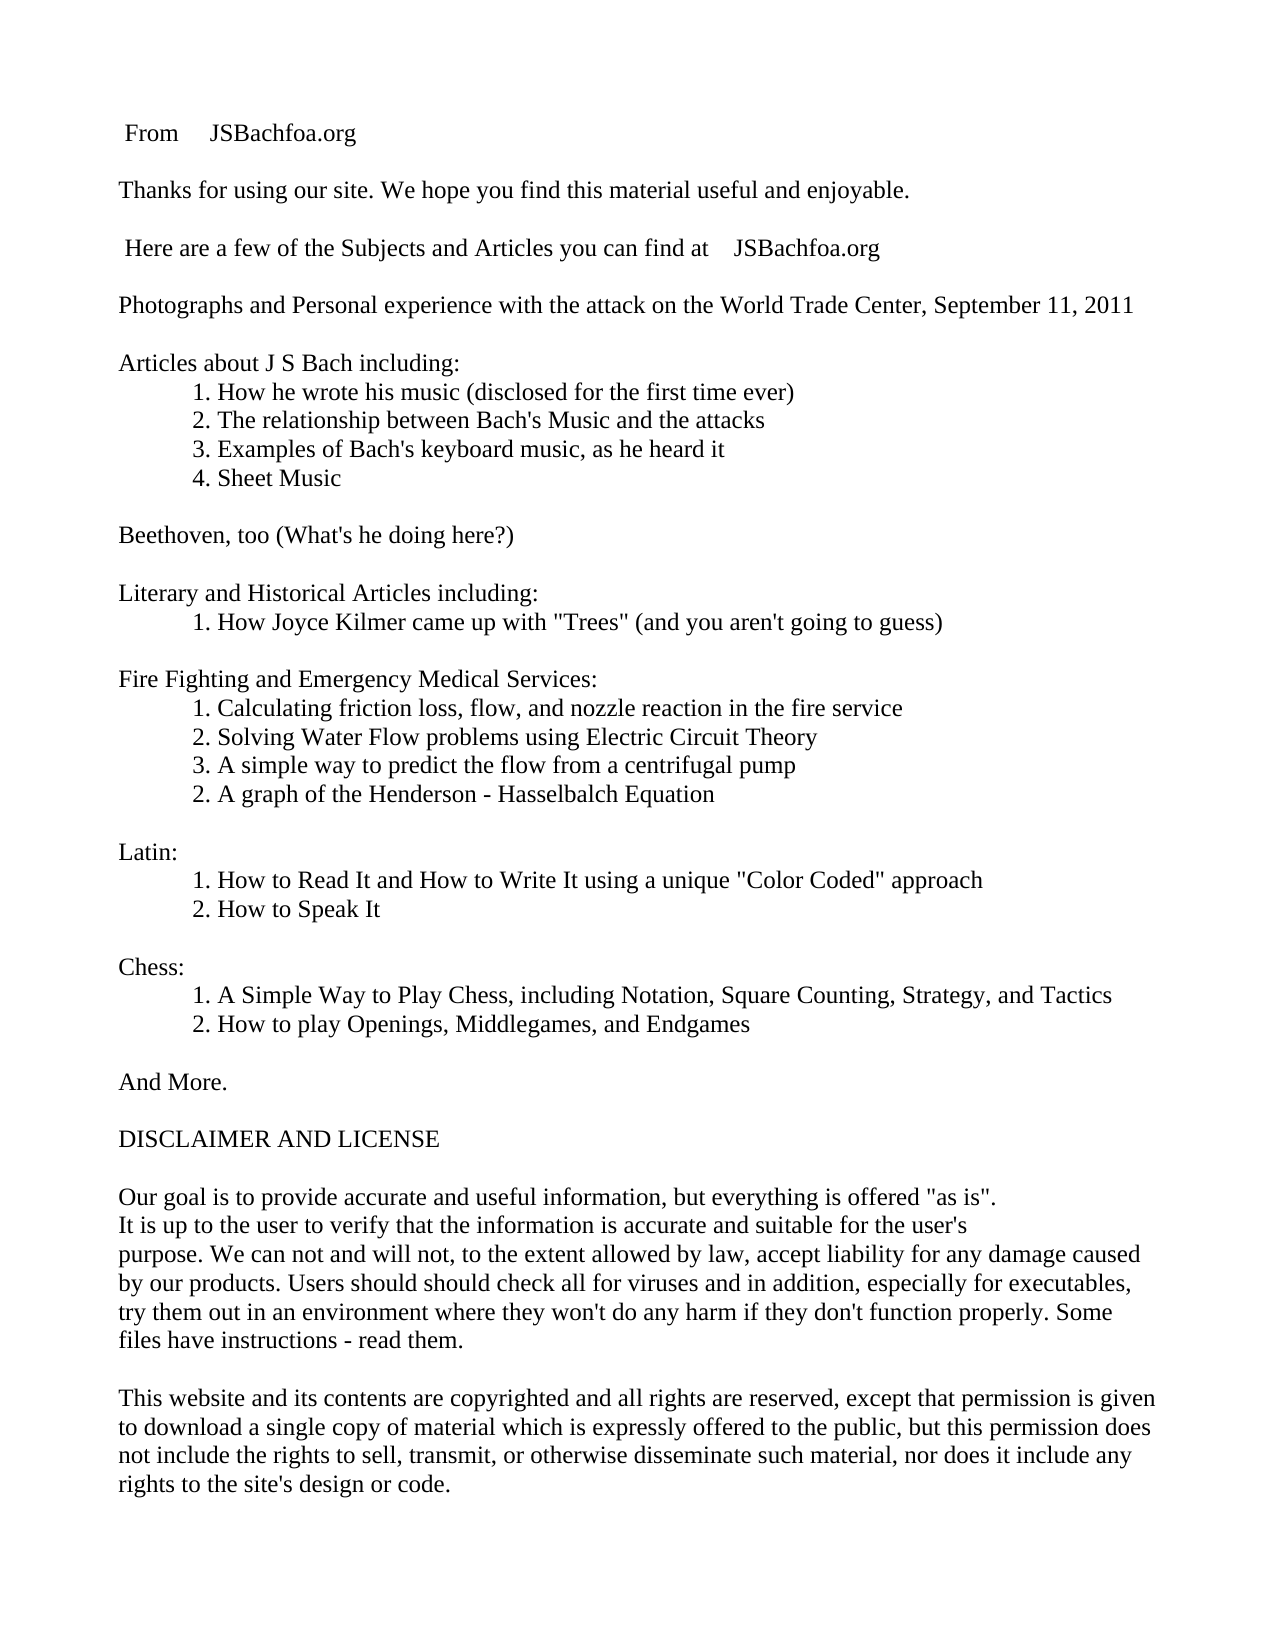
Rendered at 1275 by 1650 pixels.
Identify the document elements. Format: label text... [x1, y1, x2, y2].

text 1. How Joyce Kilmer came up with "Trees" (and you aren't going to guess) [118, 607, 1157, 636]
text Beethoven, too (What's he doing here?) [118, 521, 1157, 549]
text purpose. We can not and will not, to the extent allowed by law, accept liability for any damage caused by our products. Users should should check all for viruses and in addition, especially for executables, try them out in an environment where they won't do any harm if they don't function properly. Some files have instructions - read them. [118, 1239, 1157, 1354]
text 1. A Simple Way to Play Chess, including Notation, Square Counting, Strategy, and Tactics [118, 981, 1157, 1009]
text 3. Examples of Bach's keyboard music, as he heard it [118, 434, 1157, 463]
text 1. How to Read It and How to Write It using a unique "Color Coded" approach [118, 866, 1157, 894]
text Chess: [118, 952, 1157, 981]
text This website and its contents are copyrighted and all rights are reserved, except that permission is given to download a single copy of material which is expressly offered to the public, but this permission does not include the rights to sell, transmit, or otherwise disseminate such material, nor does it include any rights to the site's design or code. [118, 1383, 1157, 1527]
text 3. A simple way to predict the flow from a centrifugal pump [118, 751, 1157, 779]
text Literary and Historical Articles including: [118, 578, 1157, 607]
text Fire Fighting and Emergency Medical Services: [118, 664, 1157, 693]
text Latin: [118, 837, 1157, 866]
text Thanks for using our site. We hope you find this material useful and enjoyable. [118, 176, 1157, 204]
text 1. Calculating friction loss, flow, and nozzle reaction in the fire service [118, 693, 1157, 722]
text 2. A graph of the Henderson - Hasselbalch Equation [118, 779, 1157, 808]
text And More. [118, 1067, 1157, 1096]
text 2. How to play Openings, Middlegames, and Endgames [118, 1009, 1157, 1038]
text 2. Solving Water Flow problems using Electric Circuit Theory [118, 722, 1157, 751]
text Photographs and Personal experience with the attack on the World Trade Center, September 11, 2011 [118, 291, 1157, 319]
text Articles about J S Bach including: [118, 348, 1157, 377]
text It is up to the user to verify that the information is accurate and suitable for the user's [118, 1211, 1157, 1239]
text 2. The relationship between Bach's Music and the attacks [118, 406, 1157, 434]
text Our goal is to provide accurate and useful information, but everything is offered "as is". [118, 1182, 1157, 1211]
text From JSBachfoa.org [118, 118, 1157, 147]
text DISCLAIMER AND LICENSE [118, 1124, 1157, 1153]
text 2. How to Speak It [118, 894, 1157, 923]
text Here are a few of the Subjects and Articles you can find at JSBachfoa.org [118, 233, 1157, 262]
text 4. Sheet Music [118, 463, 1157, 492]
text 1. How he wrote his music (disclosed for the first time ever) [118, 377, 1157, 406]
